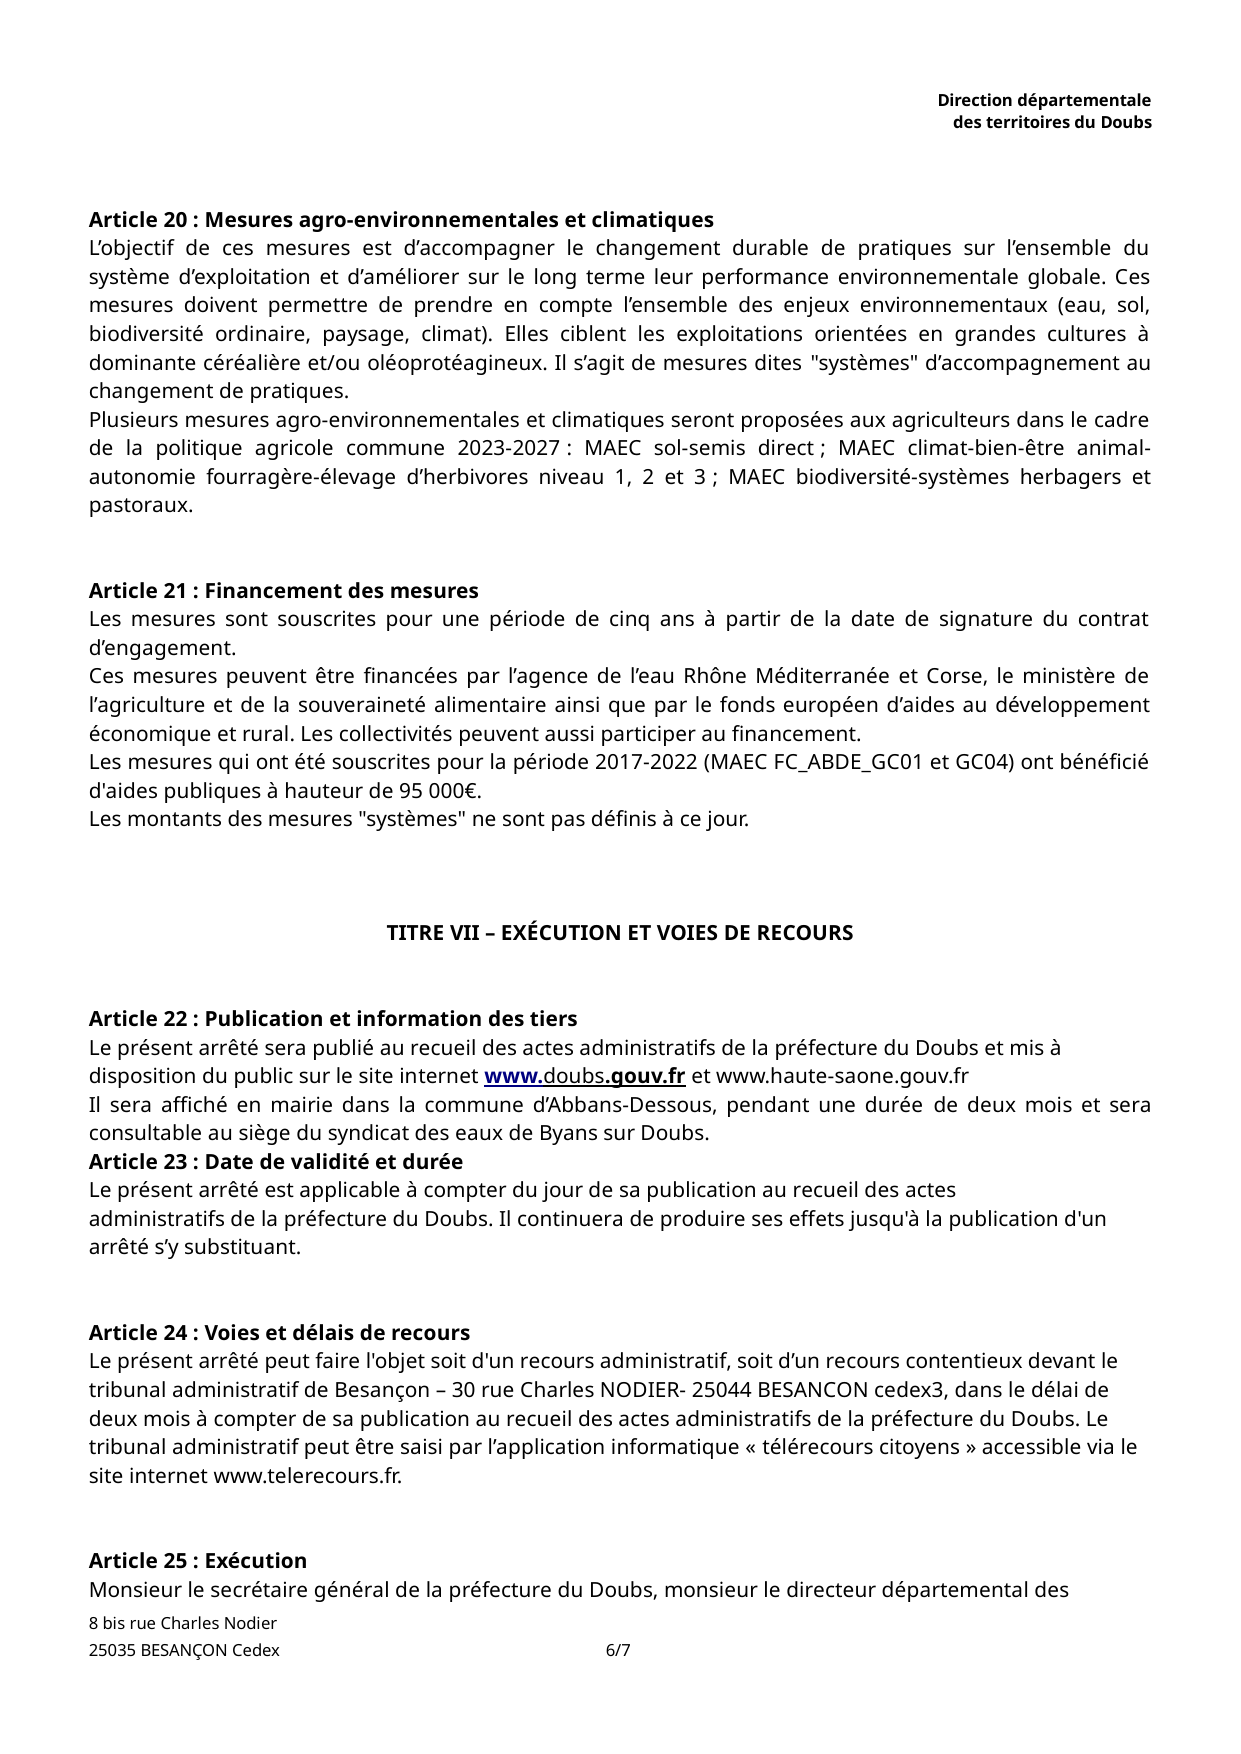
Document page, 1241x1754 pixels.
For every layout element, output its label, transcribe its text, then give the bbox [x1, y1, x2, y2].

text Ces mesures peuvent être financées par l’agence de l’eau Rhône Méditerranée et Corse, le ministère de l’agriculture et de la souveraineté alimentaire ainsi que par le fonds européen d’aides au développement économique et rural. Les collectivités peuvent aussi participer au financement. [88, 661, 1152, 747]
text Article 25 : Exécution Monsieur le secrétaire général de la préfecture du Doubs, monsieur le directeur départemental des [88, 1546, 1152, 1603]
text L’objectif de ces mesures est d’accompagner le changement durable de pratiques sur l’ensemble du système d’exploitation et d’améliorer sur le long terme leur performance environnementale globale. Ces mesures doivent permettre de prendre en compte l’ensemble des enjeux environnementaux (eau, sol, biodiversité ordinaire, paysage, climat). Elles ciblent les exploitations orientées en grandes cultures à dominante céréalière et/ou oléoprotéagineux. Il s’agit de mesures dites "systèmes" d’accompagnement au changement de pratiques. [88, 233, 1152, 404]
text TITRE VII – EXÉCUTION ET VOIES DE RECOURS [88, 918, 1152, 947]
text Plusieurs mesures agro-environnementales et climatiques seront proposées aux agriculteurs dans le cadre de la politique agricole commune 2023-2027 : MAEC sol-semis direct ; MAEC climat-bien-être animal-autonomie fourragère-élevage d’herbivores niveau 1, 2 et 3 ; MAEC biodiversité-systèmes herbagers et pastoraux. [88, 404, 1152, 519]
text Les mesures qui ont été souscrites pour la période 2017-2022 (MAEC FC_ABDE_GC01 et GC04) ont bénéficié d'aides publiques à hauteur de 95 000€. [88, 747, 1152, 804]
text Article 23 : Date de validité et durée Le présent arrêté est applicable à compter du jour de sa publication au recueil des actes administratifs de la préfecture du Doubs. Il continuera de produire ses effets jusqu'à la publication d'un arrêté s’y substituant. [88, 1147, 1152, 1261]
text Les mesures sont souscrites pour une période de cinq ans à partir de la date de signature du contrat d’engagement. [88, 604, 1152, 661]
text Les montants des mesures "systèmes" ne sont pas définis à ce jour. [88, 804, 1152, 833]
text Article 22 : Publication et information des tiers Le présent arrêté sera publié au recueil des actes administratifs de la préfecture du Doubs et mis à disposition du public sur le site internet www.doubs.gouv.fr et www.haute-saone.gouv.fr [88, 1004, 1152, 1089]
text Article 21 : Financement des mesures [88, 576, 1152, 604]
text Il sera affiché en mairie dans la commune d’Abbans-Dessous, pendant une durée de deux mois et sera consultable au siège du syndicat des eaux de Byans sur Doubs. [88, 1089, 1152, 1147]
text Article 20 : Mesures agro-environnementales et climatiques [88, 205, 1152, 233]
text Article 24 : Voies et délais de recours Le présent arrêté peut faire l'objet soit d'un recours administratif, soit d’un recours contentieux devant le tribunal administratif de Besançon – 30 rue Charles NODIER- 25044 BESANCON cedex3, dans le délai de deux mois à compter de sa publication au recueil des actes administratifs de la préfecture du Doubs. Le tribunal administratif peut être saisi par l’application informatique « télérecours citoyens » accessible via le site internet www.telerecours.fr. [88, 1318, 1152, 1489]
